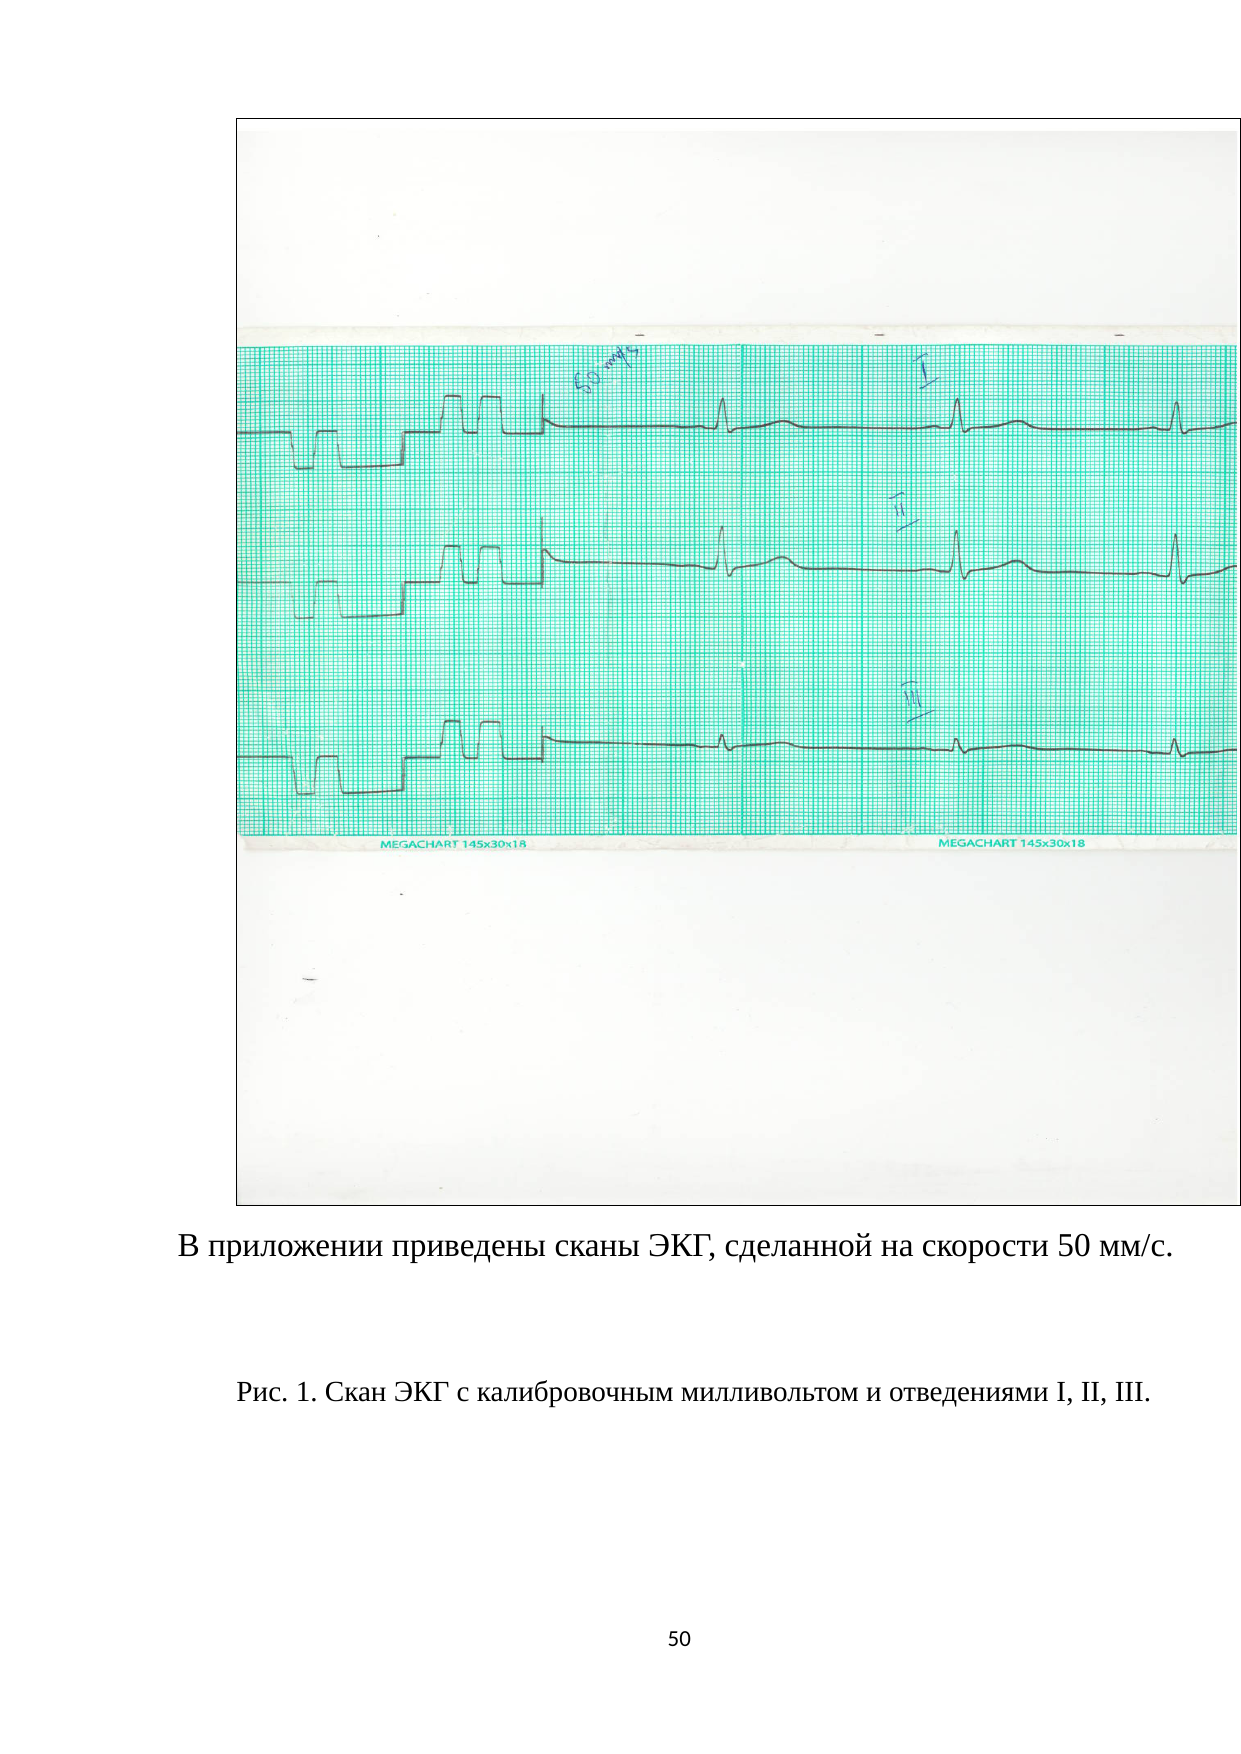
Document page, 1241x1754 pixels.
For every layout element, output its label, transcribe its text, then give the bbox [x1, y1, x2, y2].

text Рис. 1. Скан ЭКГ с калибровочным милливольтом и отведениями I, II, III. [177, 1374, 1181, 1408]
text В приложении приведены сканы ЭКГ, сделанной на скорости 50 мм/с. [177, 118, 1181, 1263]
picture [237, 119, 1240, 1205]
